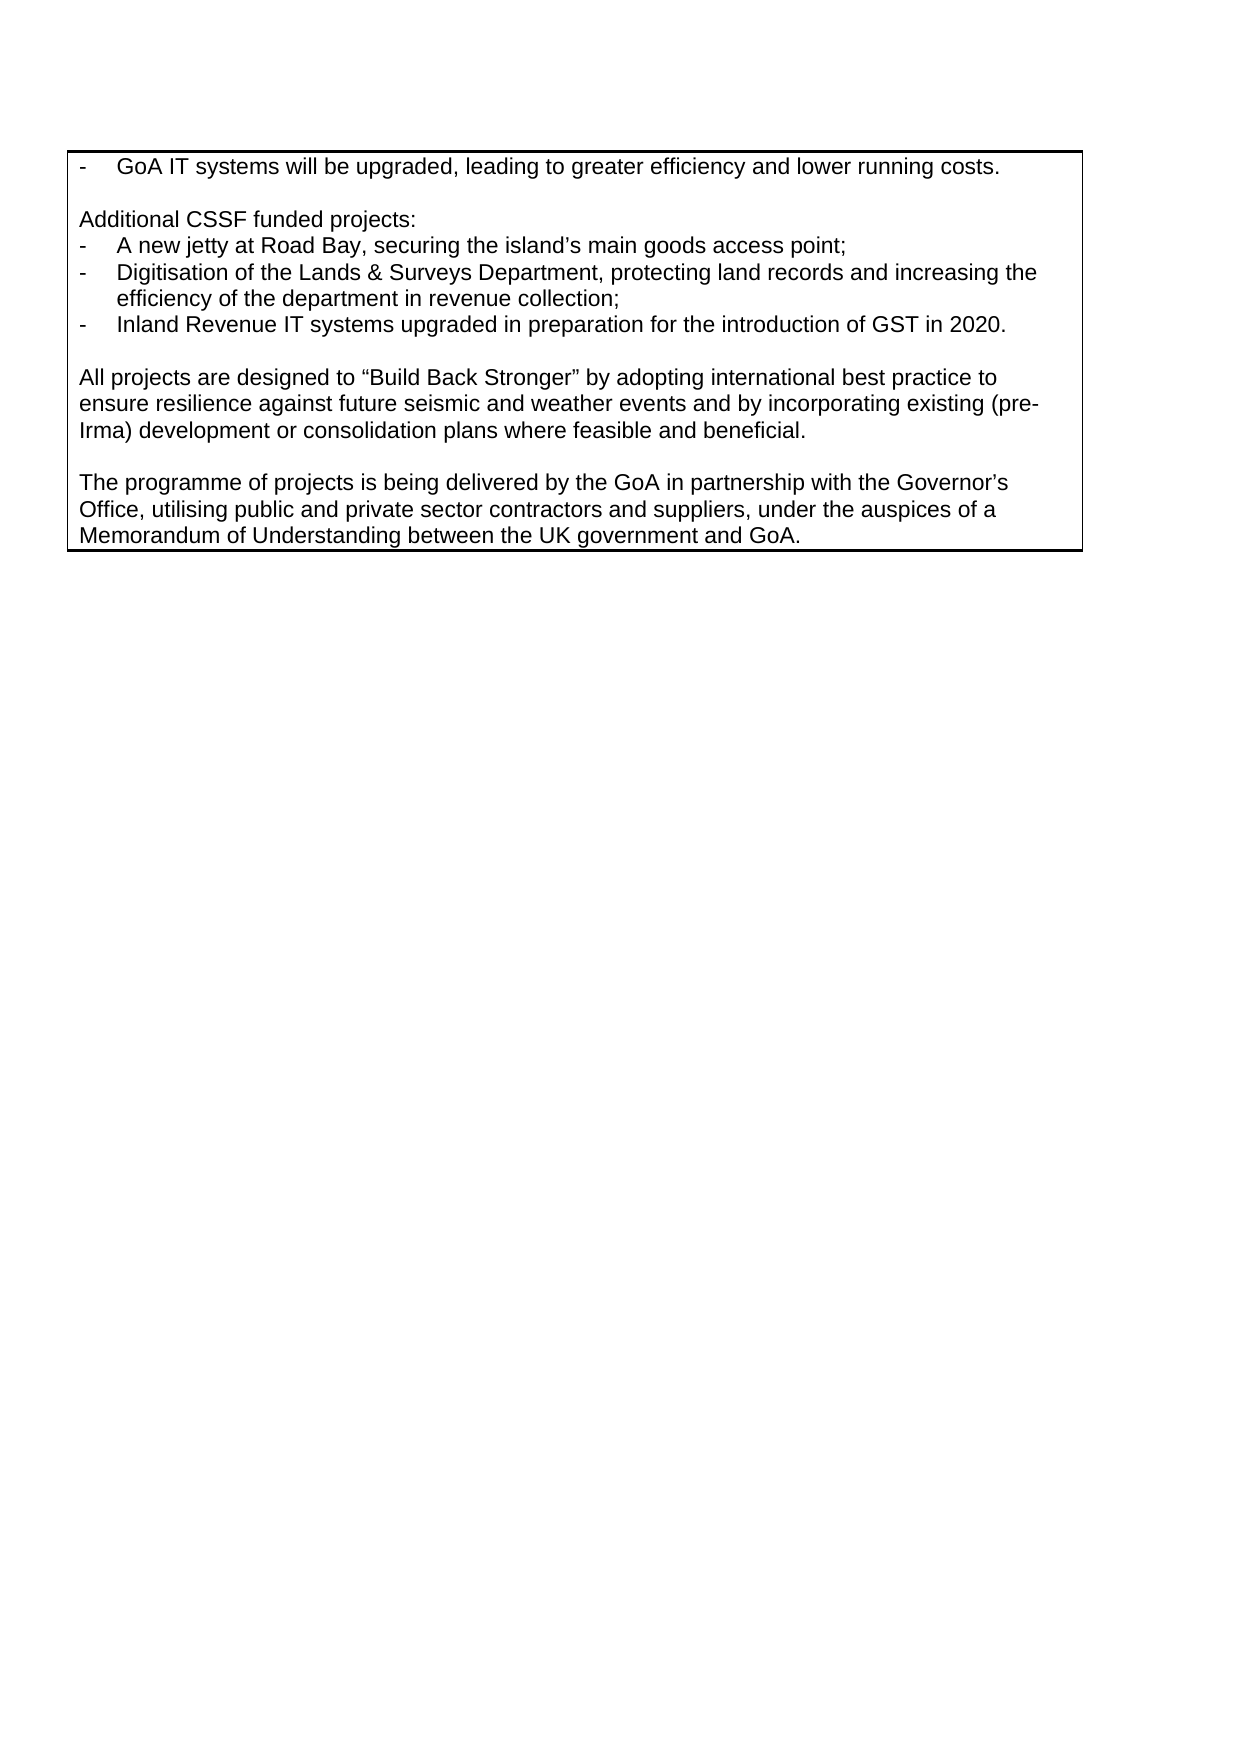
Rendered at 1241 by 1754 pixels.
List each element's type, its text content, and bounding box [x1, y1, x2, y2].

table_cell GoA IT systems will be upgraded, leading to greater efficiency and lower running costs. Additional CSSF funded projects: A new jetty at Road Bay, securing the island’s main goods access point; Digitisation of the Lands & Surveys Department, protecting land records and increasing the efficiency of the department in revenue collection; Inland Revenue IT systems upgraded in preparation for the introduction of GST in 2020. All projects are designed to “Build Back Stronger” by adopting international best practice to ensure resilience against future seismic and weather events and by incorporating existing (pre-Irma) development or consolidation plans where feasible and beneficial. The programme of projects is being delivered by the GoA in partnership with the Governor’s Office, utilising public and private sector contractors and suppliers, under the auspices of a Memorandum of Understanding between the UK government and GoA. [68, 153, 1082, 548]
